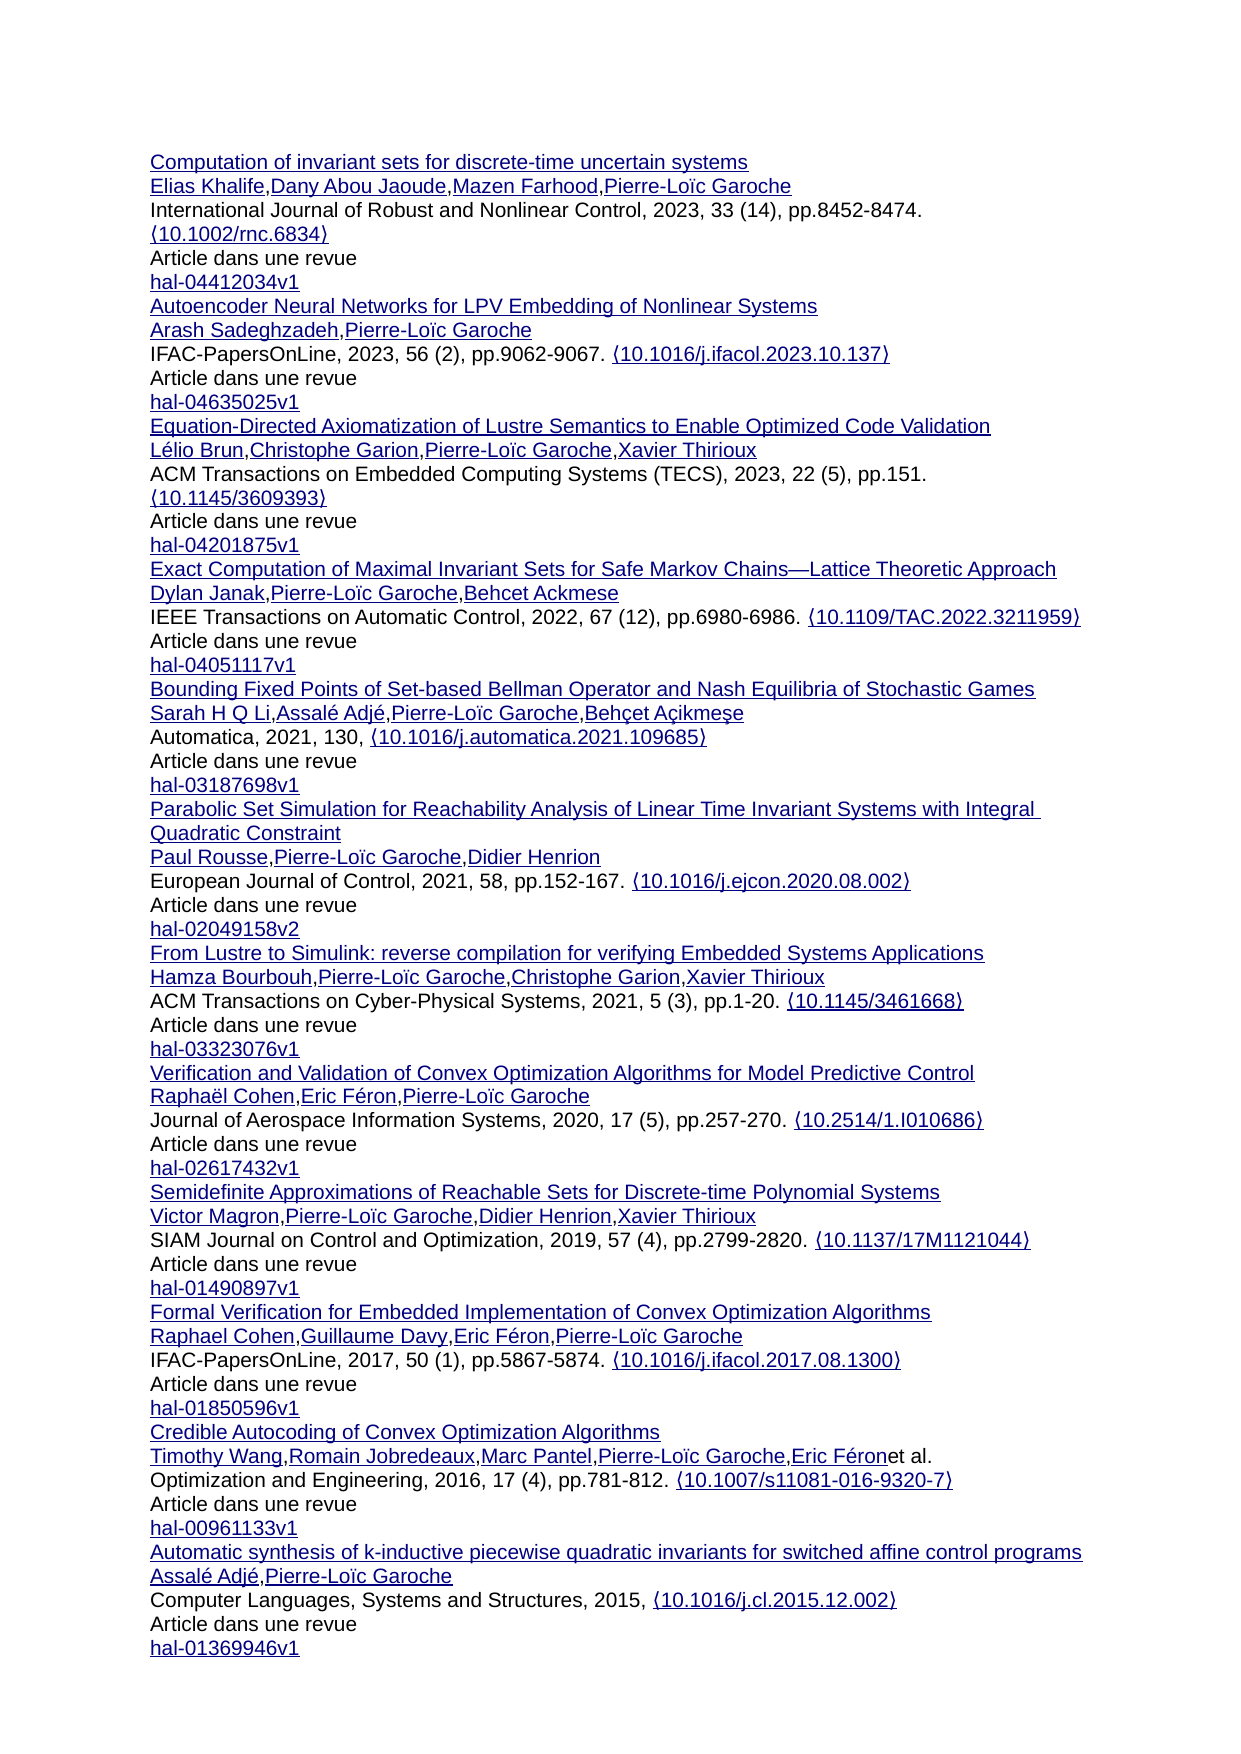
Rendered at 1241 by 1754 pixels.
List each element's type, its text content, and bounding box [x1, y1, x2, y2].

table_cell From Lustre to Simulink: reverse compilation for verifying Embedded Systems Applications Hamza Bourbouh,Pierre-Loïc Garoche,Christophe Garion,Xavier Thirioux ACM Transactions on Cyber-Physical Systems, 2021, 5 (3), pp.1-20. ⟨10.1145/3461668⟩ Article dans une revue hal-03323076v1 [150, 941, 1090, 1060]
table_cell Formal Verification for Embedded Implementation of Convex Optimization Algorithms Raphael Cohen,Guillaume Davy,Eric Féron,Pierre-Loïc Garoche IFAC-PapersOnLine, 2017, 50 (1), pp.5867-5874. ⟨10.1016/j.ifacol.2017.08.1300⟩ Article dans une revue hal-01850596v1 [150, 1300, 1090, 1420]
table_cell Automatic synthesis of k-inductive piecewise quadratic invariants for switched affine control programs Assalé Adjé,Pierre-Loïc Garoche Computer Languages, Systems and Structures, 2015, ⟨10.1016/j.cl.2015.12.002⟩ Article dans une revue hal-01369946v1 [150, 1540, 1090, 1659]
table_cell Semidefinite Approximations of Reachable Sets for Discrete-time Polynomial Systems Victor Magron,Pierre-Loïc Garoche,Didier Henrion,Xavier Thirioux SIAM Journal on Control and Optimization, 2019, 57 (4), pp.2799-2820. ⟨10.1137/17M1121044⟩ Article dans une revue hal-01490897v1 [150, 1180, 1090, 1300]
table_cell Autoencoder Neural Networks for LPV Embedding of Nonlinear Systems Arash Sadeghzadeh,Pierre-Loïc Garoche IFAC-PapersOnLine, 2023, 56 (2), pp.9062-9067. ⟨10.1016/j.ifacol.2023.10.137⟩ Article dans une revue hal-04635025v1 [150, 294, 1090, 413]
table_cell Equation-Directed Axiomatization of Lustre Semantics to Enable Optimized Code Validation Lélio Brun,Christophe Garion,Pierre-Loïc Garoche,Xavier Thirioux ACM Transactions on Embedded Computing Systems (TECS), 2023, 22 (5), pp.151. ⟨10.1145/3609393⟩ Article dans une revue hal-04201875v1 [150, 414, 1090, 557]
table_cell Exact Computation of Maximal Invariant Sets for Safe Markov Chains—Lattice Theoretic Approach Dylan Janak,Pierre-Loïc Garoche,Behcet Ackmese IEEE Transactions on Automatic Control, 2022, 67 (12), pp.6980-6986. ⟨10.1109/TAC.2022.3211959⟩ Article dans une revue hal-04051117v1 [150, 557, 1090, 677]
table_cell Credible Autocoding of Convex Optimization Algorithms Timothy Wang,Romain Jobredeaux,Marc Pantel,Pierre-Loïc Garoche,Eric Féronet al. Optimization and Engineering, 2016, 17 (4), pp.781-812. ⟨10.1007/s11081-016-9320-7⟩ Article dans une revue hal-00961133v1 [150, 1420, 1090, 1539]
table_cell Bounding Fixed Points of Set-based Bellman Operator and Nash Equilibria of Stochastic Games Sarah H Q Li,Assalé Adjé,Pierre-Loïc Garoche,Behçet Açikmeşe Automatica, 2021, 130, ⟨10.1016/j.automatica.2021.109685⟩ Article dans une revue hal-03187698v1 [150, 677, 1090, 797]
table_cell Parabolic Set Simulation for Reachability Analysis of Linear Time Invariant Systems with Integral Quadratic Constraint Paul Rousse,Pierre-Loïc Garoche,Didier Henrion European Journal of Control, 2021, 58, pp.152-167. ⟨10.1016/j.ejcon.2020.08.002⟩ Article dans une revue hal-02049158v2 [150, 797, 1090, 941]
table_cell Verification and Validation of Convex Optimization Algorithms for Model Predictive Control Raphaël Cohen,Eric Féron,Pierre-Loïc Garoche Journal of Aerospace Information Systems, 2020, 17 (5), pp.257-270. ⟨10.2514/1.I010686⟩ Article dans une revue hal-02617432v1 [150, 1060, 1090, 1180]
table_cell Computation of invariant sets for discrete‐time uncertain systems Elias Khalife,Dany Abou Jaoude,Mazen Farhood,Pierre-Loïc Garoche International Journal of Robust and Nonlinear Control, 2023, 33 (14), pp.8452-8474. ⟨10.1002/rnc.6834⟩ Article dans une revue hal-04412034v1 [150, 150, 1090, 294]
